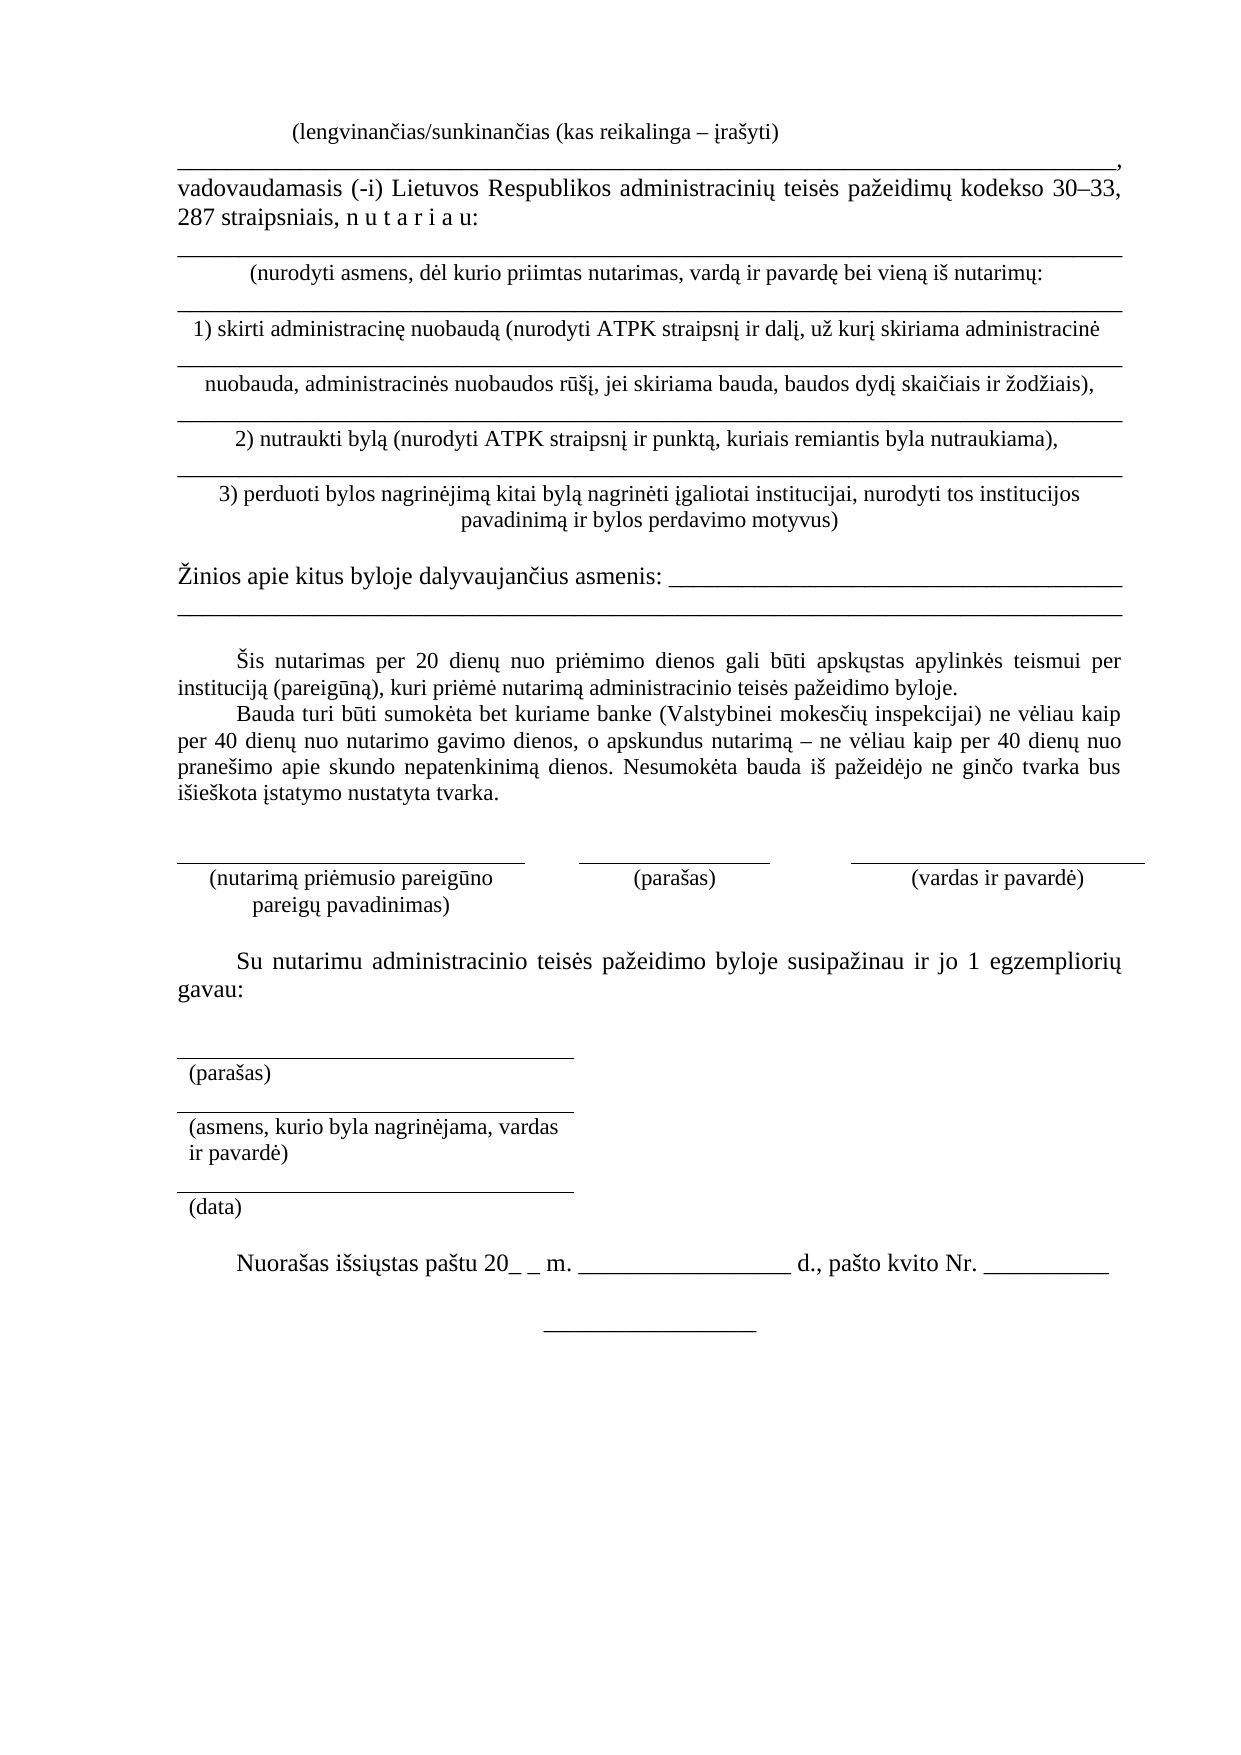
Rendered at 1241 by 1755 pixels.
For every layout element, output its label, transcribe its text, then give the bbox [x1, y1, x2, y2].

text (nurodyti asmens, dėl kurio priimtas nutarimas, vardą ir pavardę bei vieną iš nutarimų: [177, 259, 1122, 286]
table_header [525, 835, 579, 863]
text Bauda turi būti sumokėta bet kuriame banke (Valstybinei mokesčių inspekcijai) ne vėliau kaip per 40 dienų nuo nutarimo gavimo dienos, o apskundus nutarimą – ne vėliau kaip per 40 dienų nuo pranešimo apie skundo nepatenkinimą dienos. Nesumokėta bauda iš pažeidėjo ne ginčo tvarka bus išieškota įstatymo nustatyta tvarka. [177, 700, 1122, 806]
table_cell (asmens, kurio byla nagrinėjama, vardas ir pavardė) [177, 1113, 574, 1166]
table_cell [525, 863, 579, 917]
table_cell [177, 1086, 574, 1112]
text vadovaudamasis (-i) Lietuvos Respublikos administracinių teisės pažeidimų kodekso 30–33, 287 straipsniais, nutariau: [177, 173, 1122, 231]
table_cell (parašas) [177, 1059, 574, 1086]
text _ , [177, 144, 1122, 173]
table_cell [770, 863, 851, 917]
table_cell (parašas) [579, 864, 770, 917]
text (lengvinančias/sunkinančias (kas reikalinga – įrašyti) [292, 118, 1122, 144]
table_header [579, 835, 770, 863]
text Žinios apie kitus byloje dalyvaujančius asmenis: [177, 561, 1122, 590]
text Šis nutarimas per 20 dienų nuo priėmimo dienos gali būti apskųstas apylinkės teismui per instituciją (pareigūną), kuri priėmė nutarimą administracinio teisės pažeidimo byloje. [177, 648, 1122, 700]
text _ [177, 231, 1122, 256]
table_header [177, 1032, 574, 1058]
text 2) nutraukti bylą (nurodyti ATPK straipsnį ir punktą, kuriais remiantis byla nutraukiama), [177, 425, 1122, 451]
text _ [177, 396, 1122, 421]
text _ [177, 286, 1122, 311]
table_cell (nutarimą priėmusio pareigūno pareigų pavadinimas) [177, 864, 525, 917]
table_cell (vardas ir pavardė) [851, 864, 1145, 917]
text Su nutarimu administracinio teisės pažeidimo byloje susipažinau ir jo 1 egzempliorių gavau: [177, 946, 1122, 1003]
table_cell [177, 1166, 574, 1192]
text 3) perduoti bylos nagrinėjimą kitai bylą nagrinėti įgaliotai institucijai, nurodyti tos institucijos pavadinimą ir bylos perdavimo motyvus) [177, 480, 1122, 533]
text 1) skirti administracinę nuobaudą (nurodyti ATPK straipsnį ir dalį, už kurį skiriama administracinė [177, 314, 1122, 341]
text _ [177, 451, 1122, 476]
table_cell (data) [177, 1193, 574, 1219]
text Nuorašas išsiųstas paštu 20_ _ m. _________________ d., pašto kvito Nr. __________ [177, 1248, 1122, 1277]
text _________________ [177, 1306, 1122, 1334]
text nuobauda, administracinės nuobaudos rūšį, jei skiriama bauda, baudos dydį skaičiais ir žodžiais), [177, 370, 1122, 396]
text _ [177, 341, 1122, 366]
text _ [177, 590, 1122, 615]
table_header [177, 835, 525, 863]
table_header [770, 835, 851, 863]
table_header [851, 835, 1145, 863]
